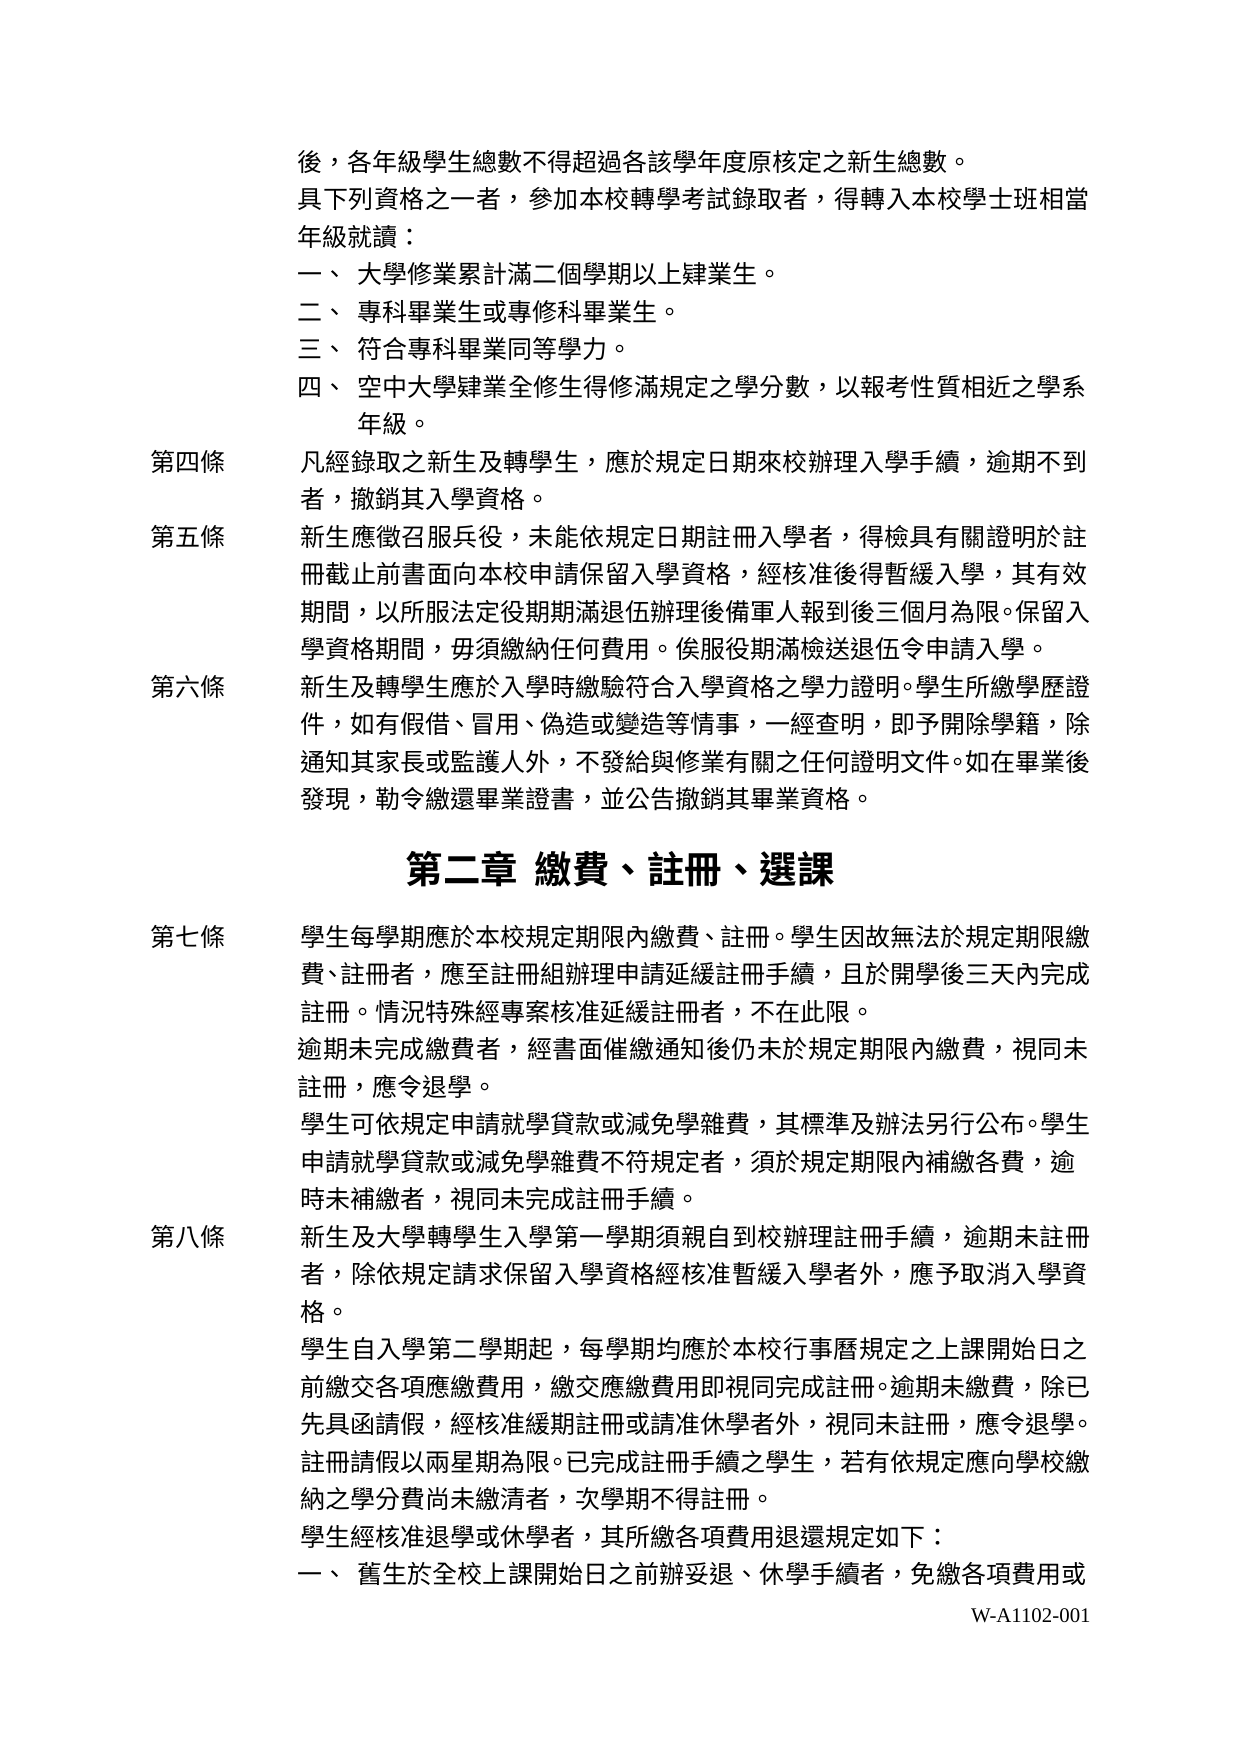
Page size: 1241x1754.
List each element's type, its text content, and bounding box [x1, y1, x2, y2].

text 學生經核准退學或休學者，其所繳各項費用退還規定如下： [150, 1517, 1090, 1554]
list 新生及轉學生應於入學時繳驗符合入學資格之學力證明。學生所繳學歷證件，如有假借、冒用、偽造或變造等情事，一經查明，即予開除學籍，除通知其家長或監護人外，不發給與修業有關之任何證明文件。如在畢業後發現，勒令繳還畢業證書，並公告撤銷其畢業資格。 [150, 667, 1090, 817]
list 空中大學肄業全修生得修滿規定之學分數，以報考性質相近之學系年級。 [298, 367, 1090, 442]
list 大學修業累計滿二個學期以上肄業生。 [298, 254, 1090, 292]
text 後，各年級學生總數不得超過各該學年度原核定之新生總數。 [297, 142, 1090, 179]
list 專科畢業生或專修科畢業生。 [298, 292, 1090, 329]
list 符合專科畢業同等學力。 [298, 329, 1090, 367]
list 學生每學期應於本校規定期限內繳費、註冊。學生因故無法於規定期限繳費、註冊者，應至註冊組辦理申請延緩註冊手續，且於開學後三天內完成註冊。情況特殊經專案核准延緩註冊者，不在此限。 [150, 917, 1090, 1029]
list 舊生於全校上課開始日之前辦妥退、休學手續者，免繳各項費用或 [298, 1554, 1090, 1592]
text 學生自入學第二學期起，每學期均應於本校行事曆規定之上課開始日之前繳交各項應繳費用，繳交應繳費用即視同完成註冊。逾期未繳費，除已先具函請假，經核准緩期註冊或請准休學者外，視同未註冊，應令退學。註冊請假以兩星期為限。已完成註冊手續之學生，若有依規定應向學校繳納之學分費尚未繳清者，次學期不得註冊。 [300, 1329, 1090, 1517]
subtitle 第二章 繳費、註冊、選課 [150, 829, 1090, 904]
text 具下列資格之一者，參加本校轉學考試錄取者，得轉入本校學士班相當年級就讀： [297, 179, 1090, 254]
text 學生可依規定申請就學貸款或減免學雜費，其標準及辦法另行公布。學生申請就學貸款或減免學雜費不符規定者，須於規定期限內補繳各費，逾時未補繳者，視同未完成註冊手續。 [300, 1104, 1090, 1217]
list 凡經錄取之新生及轉學生，應於規定日期來校辦理入學手續，逾期不到者，撤銷其入學資格。 [150, 442, 1090, 517]
list 新生及大學轉學生入學第一學期須親自到校辦理註冊手續，逾期未註冊者，除依規定請求保留入學資格經核准暫緩入學者外，應予取消入學資格。 [150, 1217, 1090, 1329]
list 新生應徵召服兵役，未能依規定日期註冊入學者，得檢具有關證明於註冊截止前書面向本校申請保留入學資格，經核准後得暫緩入學，其有效期間，以所服法定役期期滿退伍辦理後備軍人報到後三個月為限。保留入學資格期間，毋須繳納任何費用。俟服役期滿檢送退伍令申請入學。 [150, 517, 1090, 667]
text 逾期未完成繳費者，經書面催繳通知後仍未於規定期限內繳費，視同未註冊，應令退學。 [297, 1029, 1090, 1104]
